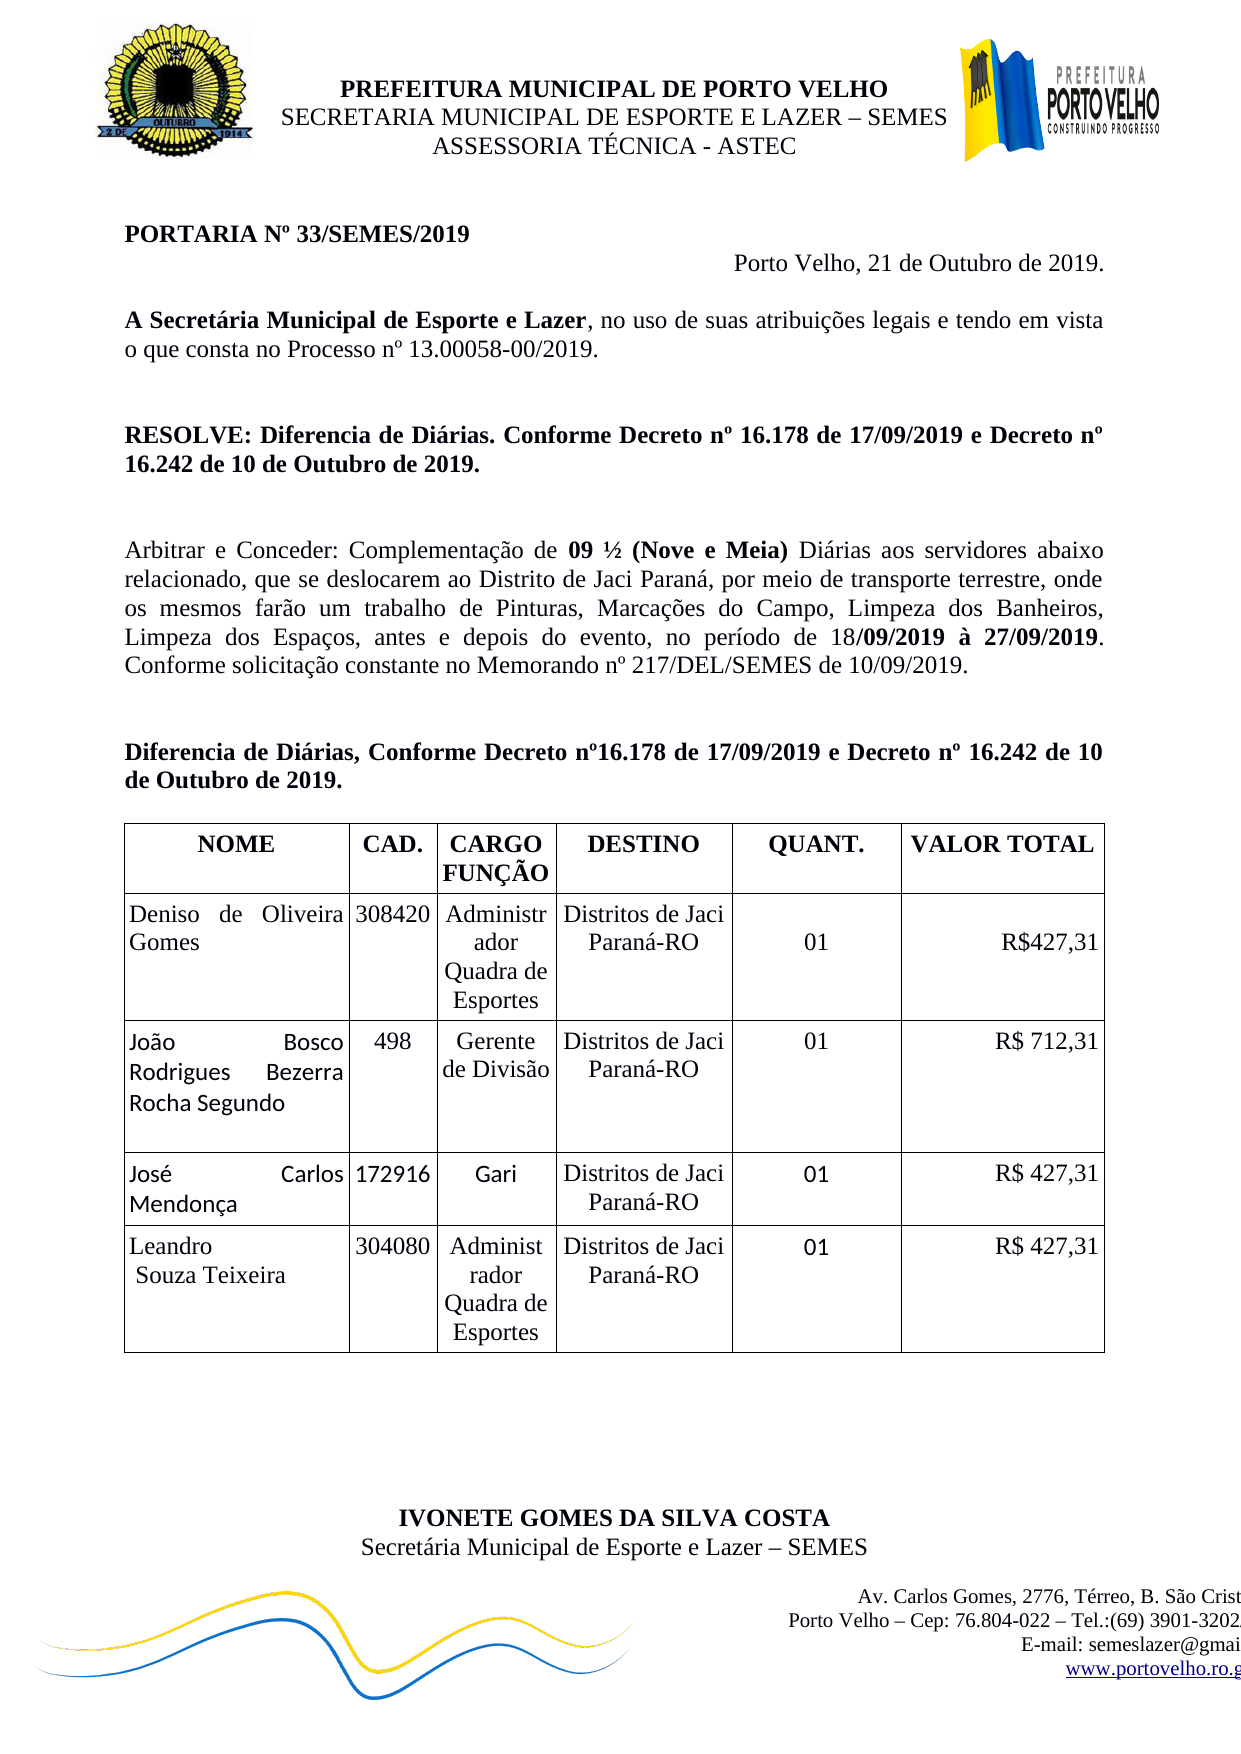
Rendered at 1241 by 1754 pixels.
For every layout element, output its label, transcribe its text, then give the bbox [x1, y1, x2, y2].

table_header NOME [125, 824, 349, 892]
table_cell Deniso de Oliveira Gomes [125, 894, 349, 1019]
table_cell R$ 427,31 [902, 1226, 1104, 1352]
text A Secretária Municipal de Esporte e Lazer, no uso de suas atribuições legais e tendo em vista o que consta no Processo nº 13.00058-00/2019. [124, 306, 1104, 363]
table_cell 304080 [350, 1226, 437, 1352]
table_cell José Carlos Mendonça [125, 1153, 349, 1225]
table_cell R$ 712,31 [902, 1021, 1104, 1152]
table_cell João Bosco Rodrigues Bezerra Rocha Segundo [125, 1021, 349, 1152]
table_cell 172916 [350, 1153, 437, 1225]
table_cell Distritos de Jaci Paraná-RO [557, 1226, 732, 1352]
table_cell 01 [733, 1153, 901, 1225]
table_cell Distritos de Jaci Paraná-RO [557, 1021, 732, 1152]
table_cell R$427,31 [902, 894, 1104, 1019]
picture [94, 22, 254, 159]
table_header CARGO FUNÇÃO [438, 824, 556, 892]
text IVONETE GOMES DA SILVA COSTA [124, 1503, 1104, 1532]
text Arbitrar e Conceder: Complementação de 09 ½ (Nove e Meia) Diárias aos servidores abaixo relacionado, que se deslocarem ao Distrito de Jaci Paraná, por meio de transporte terrestre, onde os mesmos farão um trabalho de Pinturas, Marcações do Campo, Limpeza dos Banheiros, Limpeza dos Espaços, antes e depois do evento, no período de 18/09/2019 à 27/09/2019. Conforme solicitação constante no Memorando nº 217/DEL/SEMES de 10/09/2019. [124, 536, 1104, 679]
picture [960, 39, 1159, 162]
table_cell 308420 [350, 894, 437, 1019]
table_cell 01 [733, 1021, 901, 1152]
table_cell Distritos de Jaci Paraná-RO [557, 1153, 732, 1225]
table_header DESTINO [557, 824, 732, 892]
text PORTARIA Nº 33/SEMES/2019 [124, 219, 1104, 248]
table_cell R$ 427,31 [902, 1153, 1104, 1225]
table_header VALOR TOTAL [902, 824, 1104, 892]
table_cell Gerente de Divisão [438, 1021, 556, 1152]
table_cell Leandro Souza Teixeira [125, 1226, 349, 1352]
table_cell Administrador Quadra de Esportes [438, 894, 556, 1019]
text Diferencia de Diárias, Conforme Decreto nº16.178 de 17/09/2019 e Decreto nº 16.242 de 10 de Outubro de 2019. [124, 737, 1104, 794]
text Secretária Municipal de Esporte e Lazer – SEMES [124, 1532, 1104, 1561]
table_cell Distritos de Jaci Paraná-RO [557, 894, 732, 1019]
table_cell 01 [733, 894, 901, 1019]
table_cell 01 [733, 1226, 901, 1352]
table_header QUANT. [733, 824, 901, 892]
table_cell 498 [350, 1021, 437, 1152]
table_cell Gari [438, 1153, 556, 1225]
table_header CAD. [350, 824, 437, 892]
picture [34, 1591, 635, 1700]
table_cell Administ rador Quadra de Esportes [438, 1226, 556, 1352]
text RESOLVE: Diferencia de Diárias. Conforme Decreto nº 16.178 de 17/09/2019 e Decreto nº 16.242 de 10 de Outubro de 2019. [124, 421, 1104, 478]
text Porto Velho, 21 de Outubro de 2019. [124, 248, 1104, 277]
